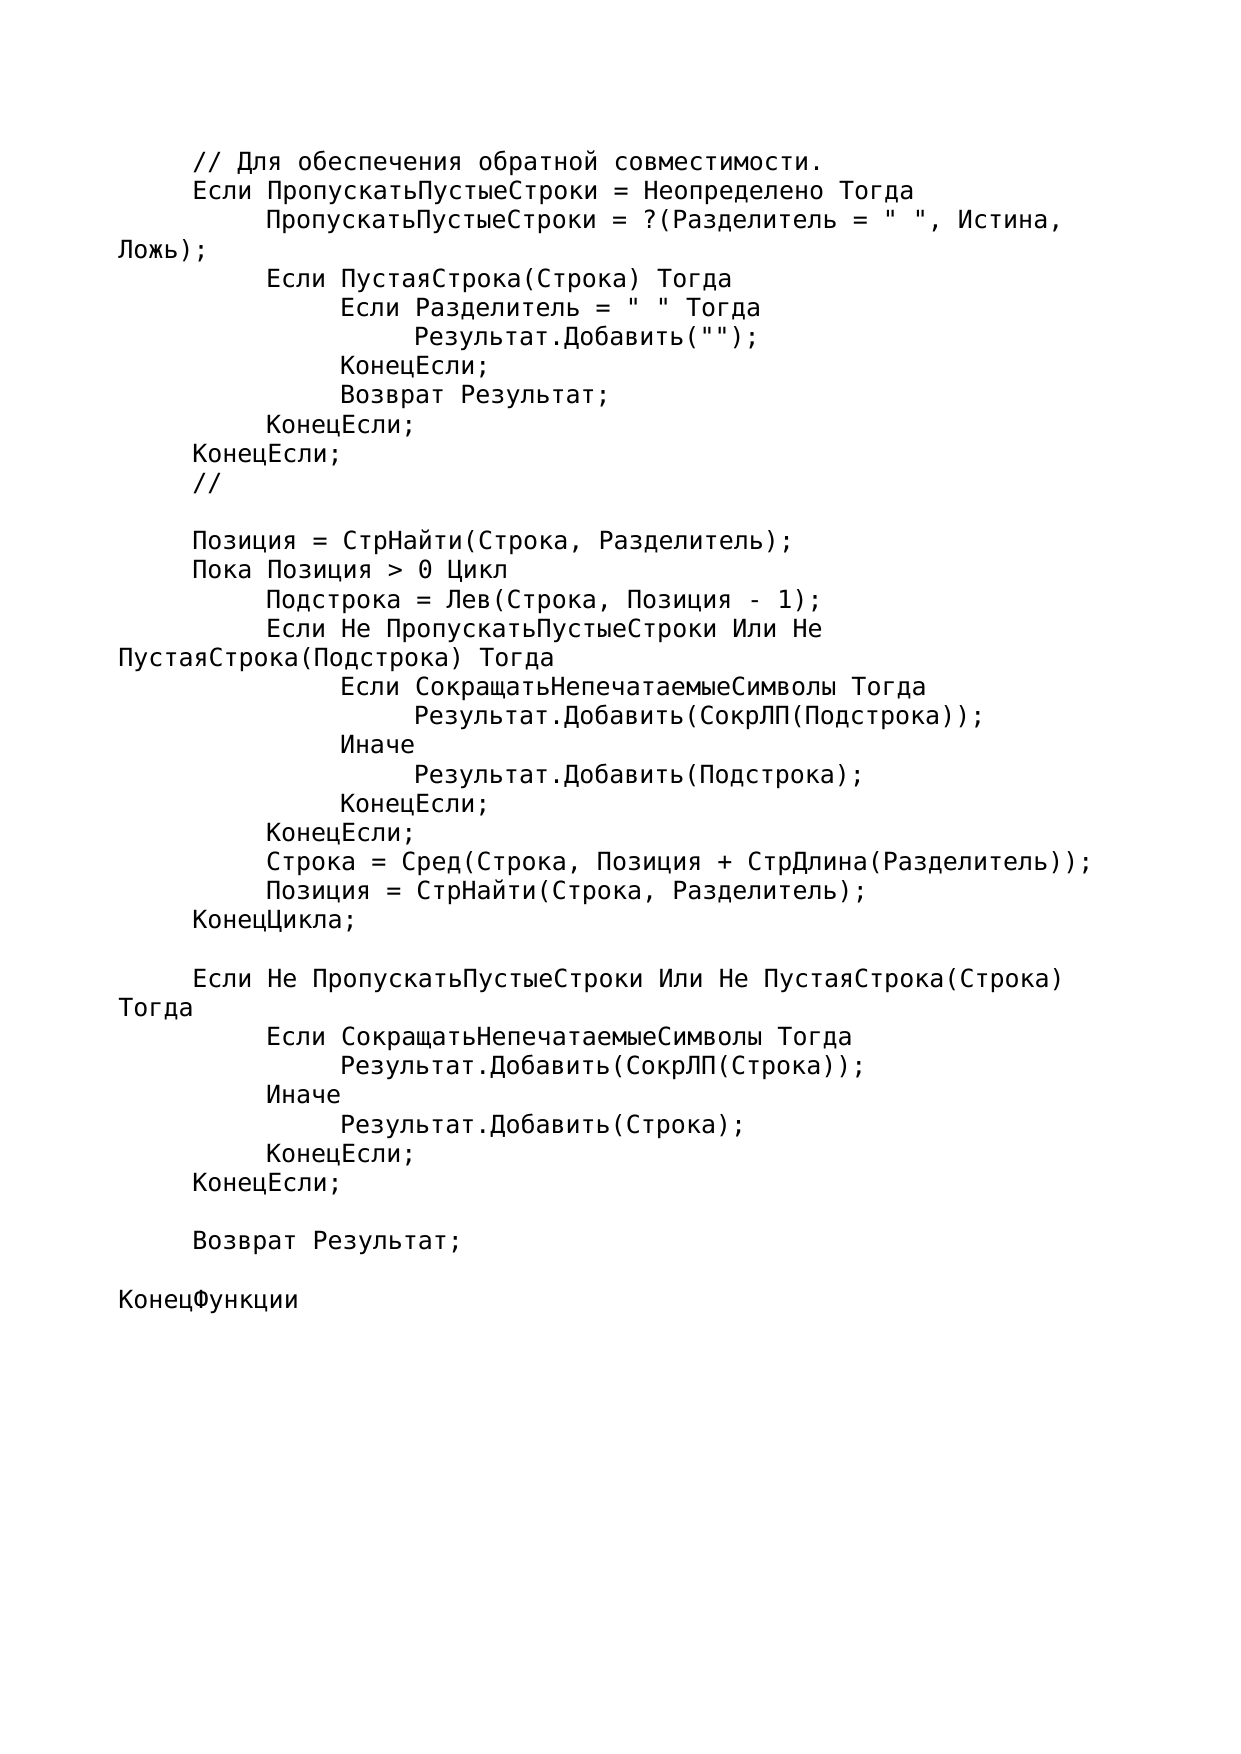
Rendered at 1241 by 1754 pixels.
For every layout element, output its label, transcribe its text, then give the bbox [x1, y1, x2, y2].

text // Для обеспечения обратной совместимости. Если ПропускатьПустыеСтроки = Неопределено Тогда ПропускатьПустыеСтроки = ?(Разделитель = " ", Истина, Ложь); Если ПустаяСтрока(Строка) Тогда Если Разделитель = " " Тогда Результат.Добавить(""); КонецЕсли; Возврат Результат; КонецЕсли; КонецЕсли; // Позиция = СтрНайти(Строка, Разделитель); Пока Позиция > 0 Цикл Подстрока = Лев(Строка, Позиция - 1); Если Не ПропускатьПустыеСтроки Или Не ПустаяСтрока(Подстрока) Тогда Если СокращатьНепечатаемыеСимволы Тогда Результат.Добавить(СокрЛП(Подстрока)); Иначе Результат.Добавить(Подстрока); КонецЕсли; КонецЕсли; Строка = Сред(Строка, Позиция + СтрДлина(Разделитель)); Позиция = СтрНайти(Строка, Разделитель); КонецЦикла; Если Не ПропускатьПустыеСтроки Или Не ПустаяСтрока(Строка) Тогда Если СокращатьНепечатаемыеСимволы Тогда Результат.Добавить(СокрЛП(Строка)); Иначе Результат.Добавить(Строка); КонецЕсли; КонецЕсли; Возврат Результат; КонецФункции [118, 118, 1122, 1314]
